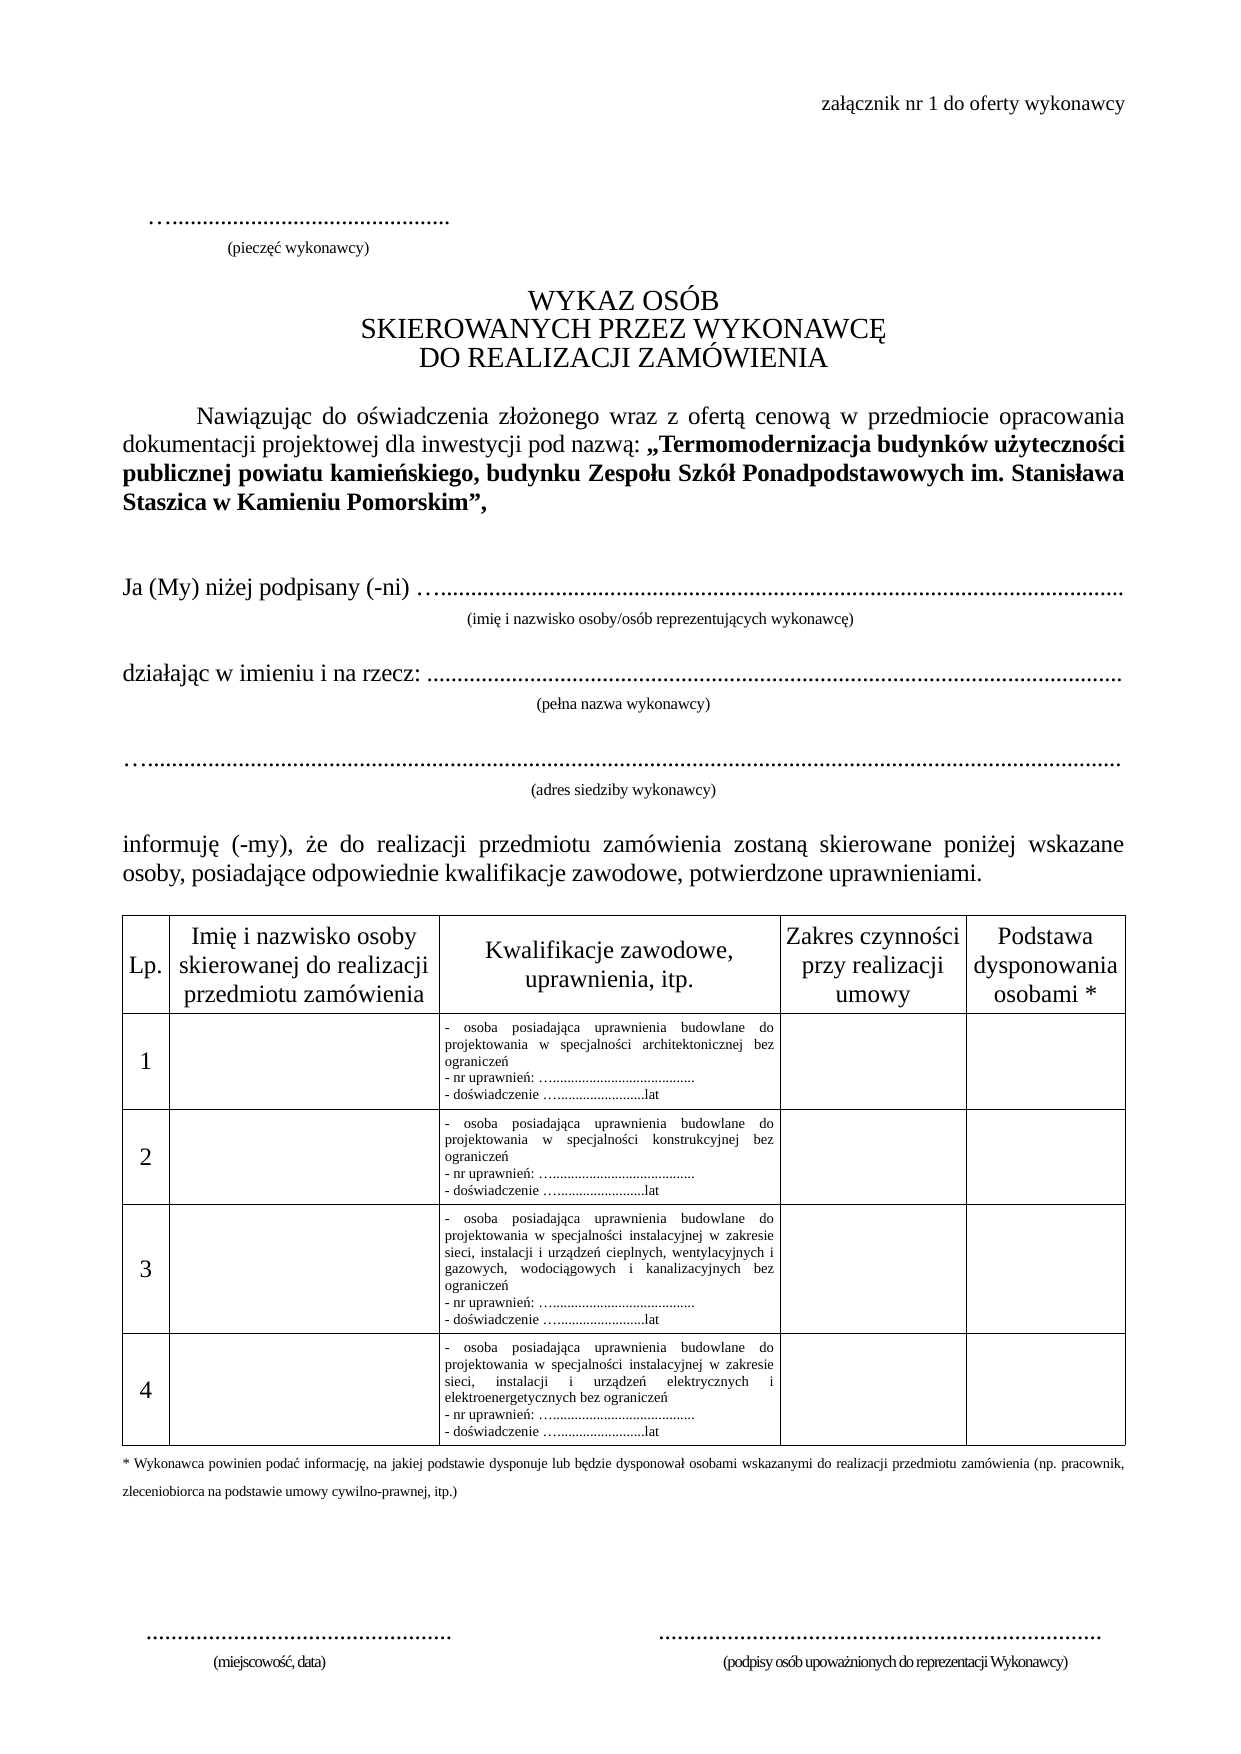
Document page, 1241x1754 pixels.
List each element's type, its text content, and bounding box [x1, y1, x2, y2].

table_cell [781, 1110, 966, 1204]
list (imię i nazwisko osoby/osób reprezentujących wykonawcę) [122, 601, 1125, 630]
table_cell - osoba posiadająca uprawnienia budowlane do projektowania w specjalności architektonicznej bez ograniczeń - nr uprawnień: …....................................... - doświadczenie …........................lat [440, 1014, 780, 1108]
list Nawiązując do oświadczenia złożonego wraz z ofertą cenową w przedmiocie opracowania dokumentacji projektowej dla inwestycji pod nazwą: „Termomodernizacja budynków użyteczności publicznej powiatu kamieńskiego, budynku Zespołu Szkół Ponadpodstawowych im. Stanisława Staszica w Kamieniu Pomorskim”, [122, 402, 1125, 516]
list (adres siedziby wykonawcy) [122, 773, 1125, 801]
list działając w imieniu i na rzecz: ................................................................................................................... [122, 658, 1125, 687]
table_cell - osoba posiadająca uprawnienia budowlane do projektowania w specjalności instalacyjnej w zakresie sieci, instalacji i urządzeń elektrycznych i elektroenergetycznych bez ograniczeń - nr uprawnień: …....................................... - doświadczenie …........................lat [440, 1334, 780, 1445]
table_cell [967, 1205, 1125, 1333]
text załącznik nr 1 do oferty wykonawcy [122, 89, 1125, 116]
table_cell [170, 1110, 439, 1204]
table_cell 1 [123, 1014, 169, 1108]
table_header Podstawa dysponowania osobami * [967, 916, 1125, 1013]
list SKIEROWANYCH PRZEZ WYKONAWCĘ [122, 316, 1125, 344]
table_cell [170, 1205, 439, 1333]
table_header Lp. [123, 916, 169, 1013]
table_header Kwalifikacje zawodowe, uprawnienia, itp. [440, 916, 780, 1013]
text (miejscowość, data) (podpisy osób upoważnionych do reprezentacji Wykonawcy) [122, 1645, 1125, 1673]
table_cell 2 [123, 1110, 169, 1204]
table_cell - osoba posiadająca uprawnienia budowlane do projektowania w specjalności konstrukcyjnej bez ograniczeń - nr uprawnień: …....................................... - doświadczenie …........................lat [440, 1110, 780, 1204]
table_cell - osoba posiadająca uprawnienia budowlane do projektowania w specjalności instalacyjnej w zakresie sieci, instalacji i urządzeń cieplnych, wentylacyjnych i gazowych, wodociągowych i kanalizacyjnych bez ograniczeń - nr uprawnień: …....................................... - doświadczenie …........................lat [440, 1205, 780, 1333]
table_cell [170, 1014, 439, 1108]
list Ja (My) niżej podpisany (-ni) …................................................................................................................. [122, 573, 1125, 601]
table_header Imię i nazwisko osoby skierowanej do realizacji przedmiotu zamówienia [170, 916, 439, 1013]
text ................................................. ....................................................................... [122, 1616, 1125, 1645]
table_cell [170, 1334, 439, 1445]
table_cell [781, 1014, 966, 1108]
list * Wykonawca powinien podać informację, na jakiej podstawie dysponuje lub będzie dysponował osobami wskazanymi do realizacji przedmiotu zamówienia (np. pracownik, zleceniobiorca na podstawie umowy cywilno-prawnej, itp.) [122, 1446, 1125, 1502]
table_header Zakres czynności przy realizacji umowy [781, 916, 966, 1013]
table_cell [781, 1334, 966, 1445]
list (pełna nazwa wykonawcy) [122, 687, 1125, 716]
table_cell [967, 1110, 1125, 1204]
table_cell [967, 1334, 1125, 1445]
list WYKAZ OSÓB [122, 287, 1125, 316]
list …................................................................................................................................................................. [122, 744, 1125, 773]
table_cell 4 [123, 1334, 169, 1445]
list DO REALIZACJI ZAMÓWIENIA [122, 344, 1125, 373]
list ….............................................. [122, 202, 474, 230]
list informuję (-my), że do realizacji przedmiotu zamówienia zostaną skierowane poniżej wskazane osoby, posiadające odpowiednie kwalifikacje zawodowe, potwierdzone uprawnieniami. [122, 830, 1125, 887]
table_cell [781, 1205, 966, 1333]
table_cell [967, 1014, 1125, 1108]
table_cell 3 [123, 1205, 169, 1333]
list (pieczęć wykonawcy) [122, 230, 474, 259]
